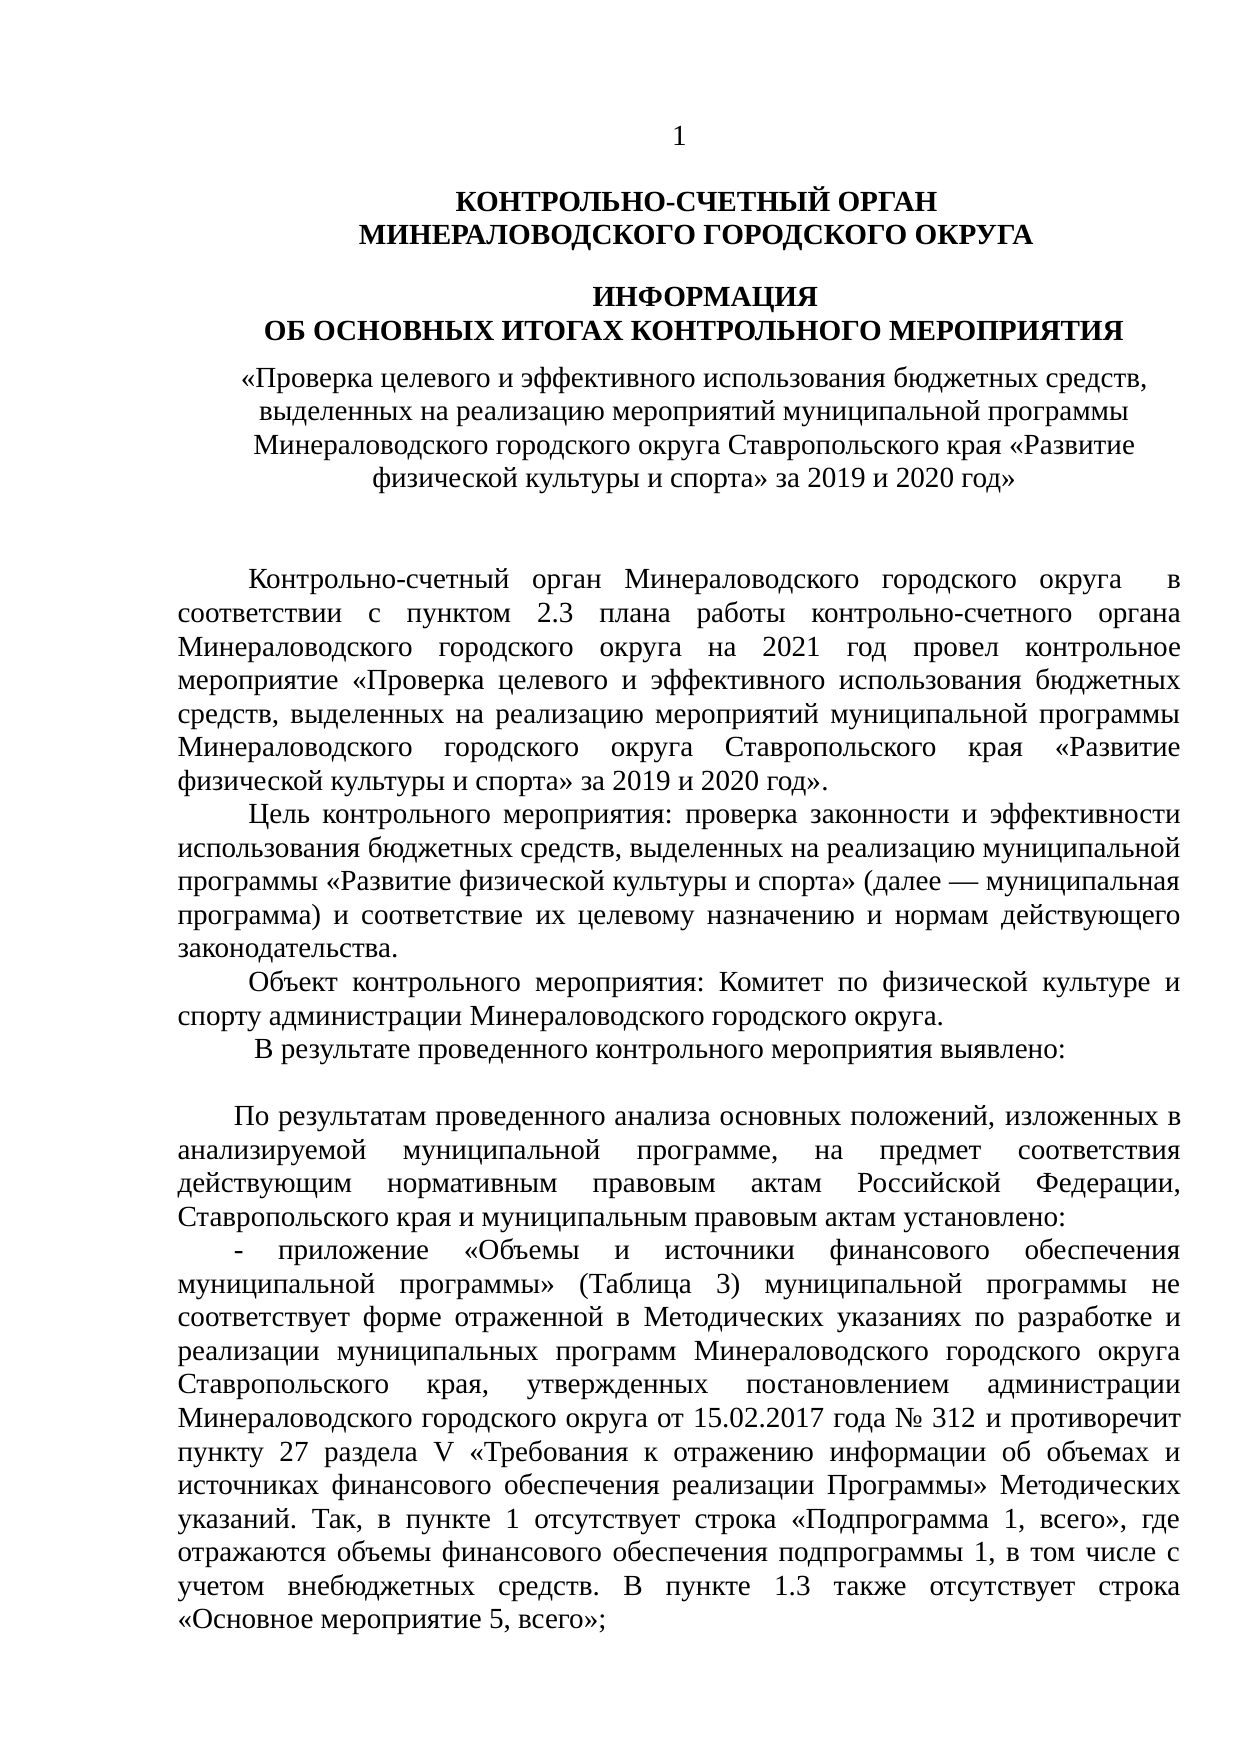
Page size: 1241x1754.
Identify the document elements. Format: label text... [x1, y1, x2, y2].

text «Проверка целевого и эффективного использования бюджетных средств, выделенных на реализацию мероприятий муниципальной программы Минераловодского городского округа Ставропольского края «Развитие физической культуры и спорта» за 2019 и 2020 год» [207, 360, 1181, 494]
subtitle информация [177, 279, 1181, 313]
text - приложение «Объемы и источники финансового обеспечения муниципальной программы» (Таблица 3) муниципальной программы не соответствует форме отраженной в Методических указаниях по разработке и реализации муниципальных программ Минераловодского городского округа Ставропольского края, утвержденных постановлением администрации Минераловодского городского округа от 15.02.2017 года № 312 и противоречит пункту 27 раздела V «Требования к отражению информации об объемах и источниках финансового обеспечения реализации Программы» Методических указаний. Так, в пункте 1 отсутствует строка «Подпрограмма 1, всего», где отражаются объемы финансового обеспечения подпрограммы 1, в том числе с учетом внебюджетных средств. В пункте 1.3 также отсутствует строка «Основное мероприятие 5, всего»; [177, 1232, 1181, 1635]
text По результатам проведенного анализа основных положений, изложенных в анализируемой муниципальной программе, на предмет соответствия действующим нормативным правовым актам Российской Федерации, Ставропольского края и муниципальным правовым актам установлено: [177, 1098, 1181, 1232]
subtitle ОБ ОСНОВНЫХ ИТОГАХ КОНТРОЛЬНОГО МЕРОПРИЯТИЯ [207, 313, 1181, 347]
text В результате проведенного контрольного мероприятия выявлено: [177, 1031, 1181, 1065]
text Контрольно-счетный орган Минераловодского городского округа в соответствии с пунктом 2.3 плана работы контрольно-счетного органа Минераловодского городского округа на 2021 год провел контрольное мероприятие «Проверка целевого и эффективного использования бюджетных средств, выделенных на реализацию мероприятий муниципальной программы Минераловодского городского округа Ставропольского края «Развитие физической культуры и спорта» за 2019 и 2020 год». [177, 562, 1181, 796]
text МИНЕРАЛОВОДСКОГО ГОРОДСКОГО ОКРУГА [218, 217, 1181, 251]
text КОНТРОЛЬНО-СЧЕТНЫЙ ОРГАН [218, 184, 1181, 217]
text Объект контрольного мероприятия: Комитет по физической культуре и спорту администрации Минераловодского городского округа. [177, 964, 1181, 1031]
text Цель контрольного мероприятия: проверка законности и эффективности использования бюджетных средств, выделенных на реализацию муниципальной программы «Развитие физической культуры и спорта» (далее — муниципальная программа) и соответствие их целевому назначению и нормам действующего законодательства. [177, 796, 1181, 964]
